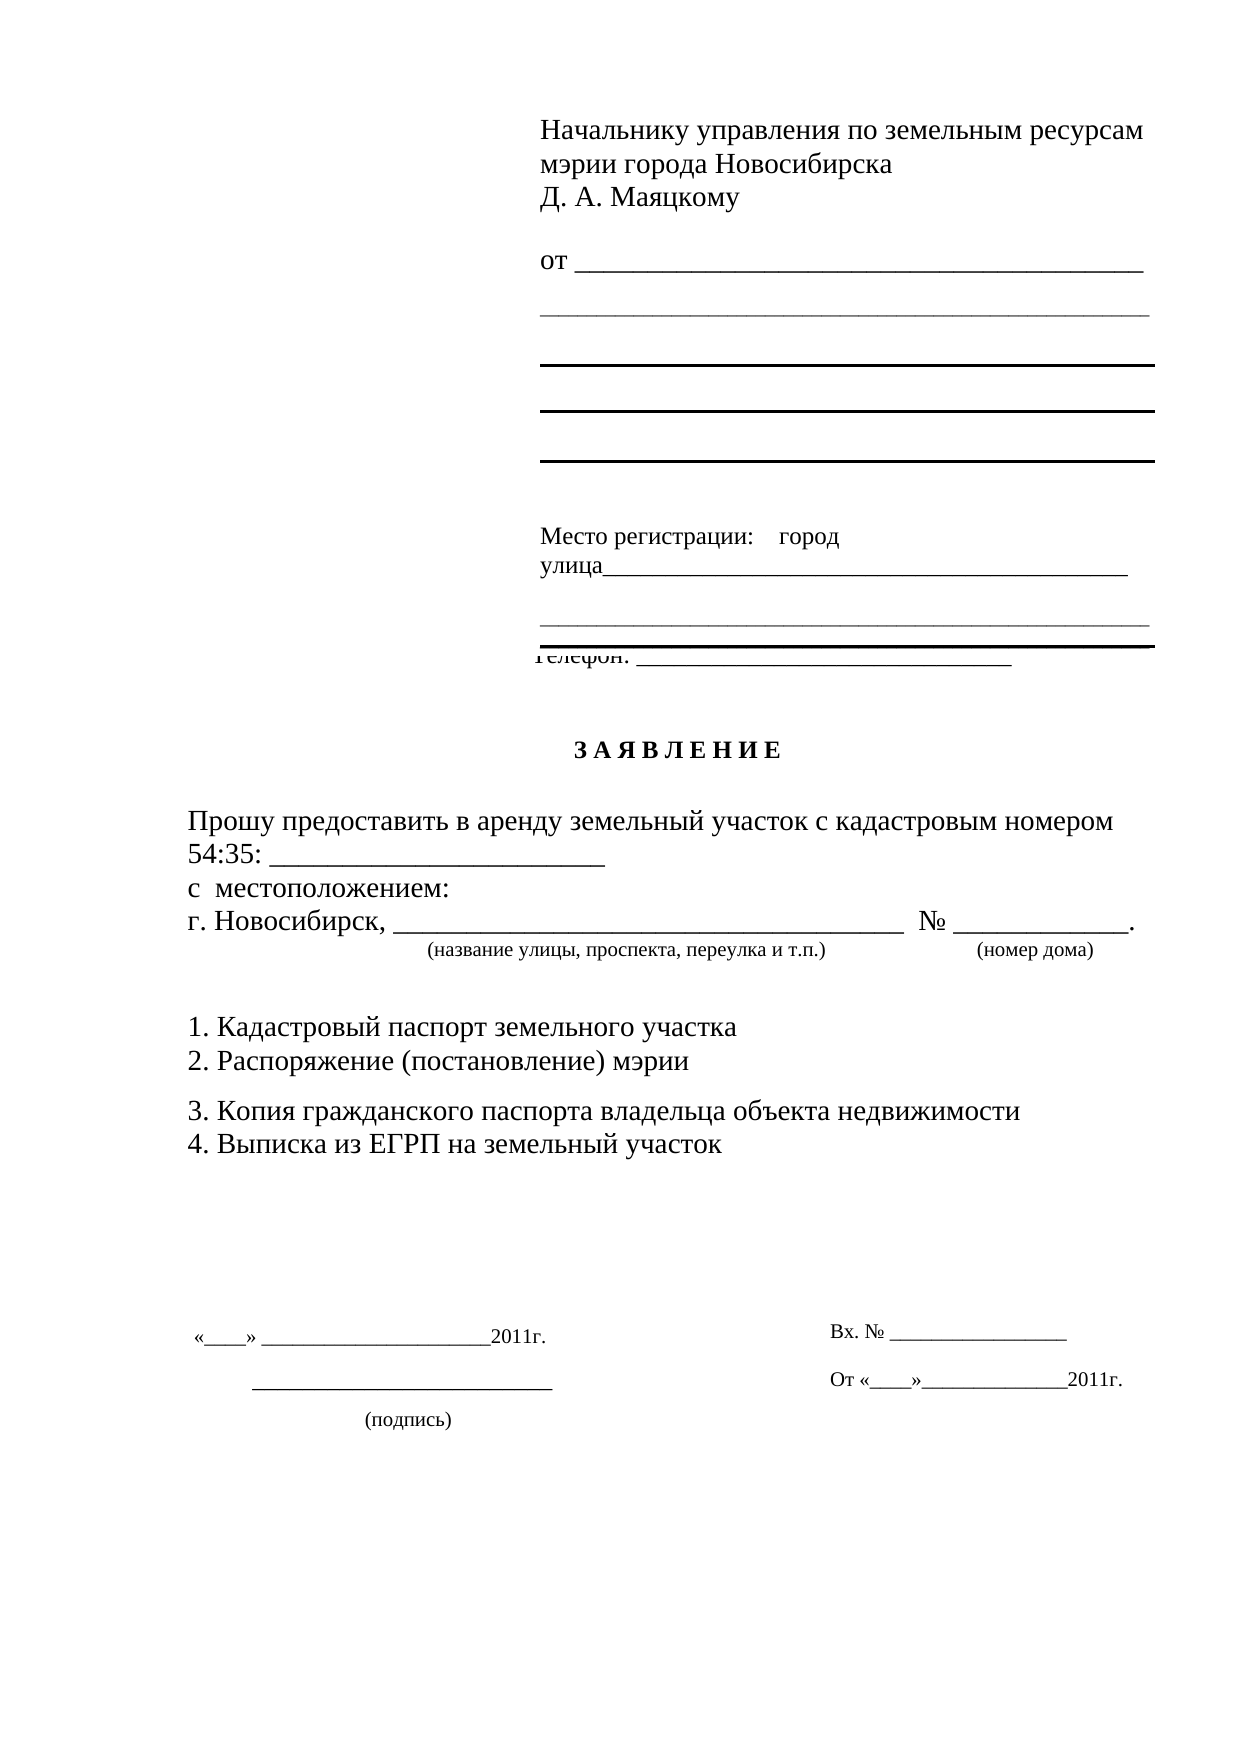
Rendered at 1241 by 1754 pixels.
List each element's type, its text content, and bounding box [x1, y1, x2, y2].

text 54:35: _______________________ [114, 836, 1167, 870]
text от _______________________________________ [540, 242, 1155, 275]
text «____» ______________________2011г. [187, 1321, 815, 1349]
text Телефон: ______________________________ [487, 640, 588, 668]
text ________________________ [187, 1364, 815, 1392]
text _________________________________________________________________ [540, 629, 1155, 645]
text Прошу предоставить в аренду земельный участок с кадастровым номером [114, 803, 1167, 836]
text Телефон: ______________________________ [590, 656, 1167, 668]
text _________________________________________________________________ [540, 607, 1155, 629]
text 1. Кадастровый паспорт земельного участка [187, 1009, 1167, 1043]
text От «____»______________2011г. [830, 1367, 1145, 1391]
text Начальнику управления по земельным ресурсам мэрии города Новосибирска [540, 112, 1155, 179]
text Место регистрации: город улица__________________________________________ [540, 521, 1155, 578]
subtitle З А Я В Л Е Н И Е [187, 736, 1167, 764]
text с местоположением: [114, 870, 1167, 903]
text 2. Распоряжение (постановление) мэрии [187, 1043, 1167, 1076]
text (подпись) [187, 1407, 1167, 1431]
text _________________________________________________________________ [540, 297, 1155, 318]
text г. Новосибирск, ___________________________________ № ____________. [114, 903, 1167, 937]
text 4. Выписка из ЕГРП на земельный участок [187, 1127, 1167, 1160]
text Д. А. Маяцкому [540, 179, 1155, 213]
text Вх. № _________________ [830, 1318, 1145, 1343]
text (название улицы, проспекта, переулка и т.п.) (номер дома) [114, 937, 1167, 961]
text 3. Копия гражданского паспорта владельца объекта недвижимости [187, 1093, 1167, 1127]
